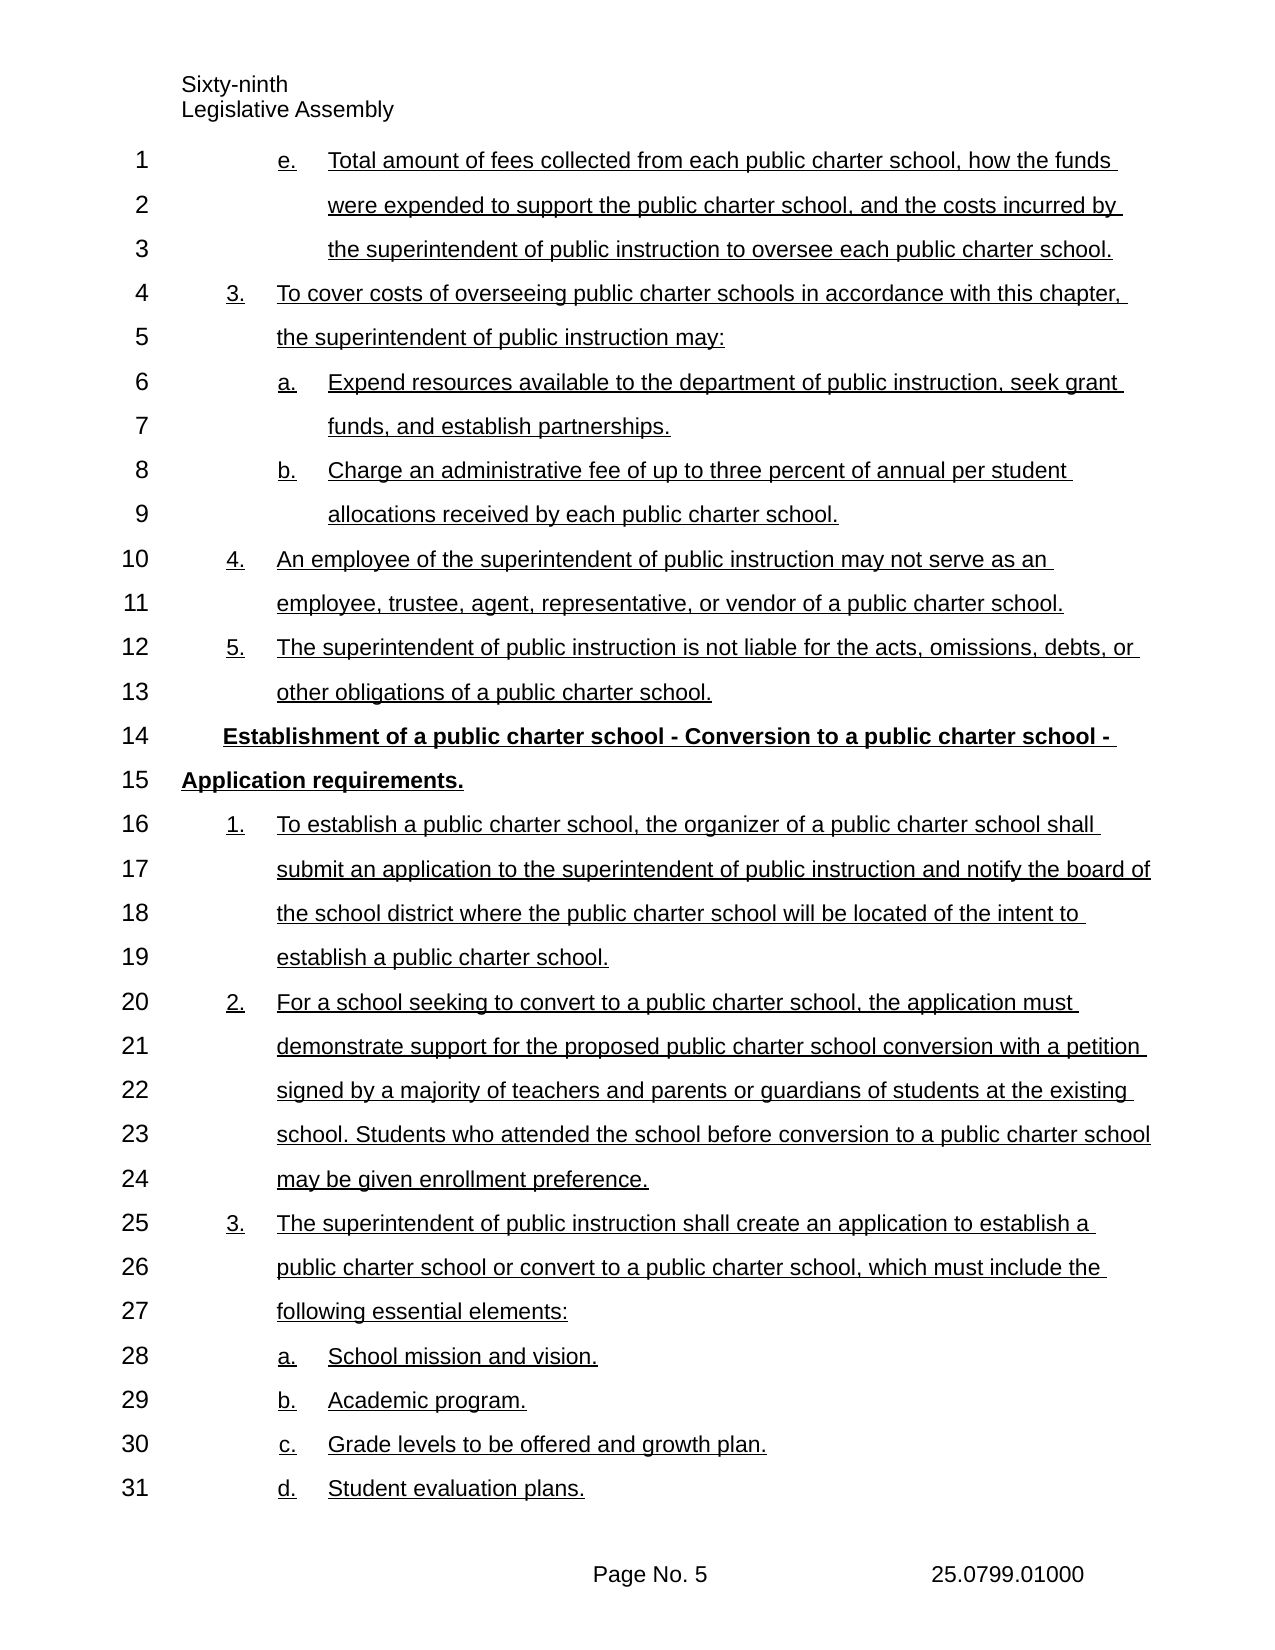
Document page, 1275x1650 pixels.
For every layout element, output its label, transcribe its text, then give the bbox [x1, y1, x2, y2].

text e. Total amount of fees collected from each public charter school, how the funds were expended to support the public charter school, and the costs incurred by the superintendent of public instruction to oversee each public charter school. [181, 133, 1154, 266]
text 3. To cover costs of overseeing public charter schools in accordance with this chapter, the superintendent of public instruction may: [181, 266, 1154, 355]
text 4. An employee of the superintendent of public instruction may not serve as an employee, trustee, agent, representative, or vendor of a public charter school. [181, 532, 1154, 620]
text b. Academic program. [181, 1373, 1154, 1417]
text 2. For a school seeking to convert to a public charter school, the application must demonstrate support for the proposed public charter school conversion with a petition signed by a majority of teachers and parents or guardians of students at the existing school. Students who attended the school before conversion to a public charter school may be given enrollment preference. [181, 974, 1154, 1196]
text d. Student evaluation plans. [181, 1461, 1154, 1506]
text 1. To establish a public charter school, the organizer of a public charter school shall submit an application to the superintendent of public instruction and notify the board of the school district where the public charter school will be located of the intent to establish a public charter school. [181, 797, 1154, 974]
text 5. The superintendent of public instruction is not liable for the acts, omissions, debts, or other obligations of a public charter school. [181, 620, 1154, 709]
text c. Grade levels to be offered and growth plan. [181, 1417, 1154, 1461]
subtitle Establishment of a public charter school - Conversion to a public charter school - Application requirements. [181, 709, 1154, 797]
text 3. The superintendent of public instruction shall create an application to establish a public charter school or convert to a public charter school, which must include the following essential elements: [181, 1196, 1154, 1329]
text a. Expend resources available to the department of public instruction, seek grant funds, and establish partnerships. [181, 355, 1154, 443]
text b. Charge an administrative fee of up to three percent of annual per student allocations received by each public charter school. [181, 443, 1154, 532]
text a. School mission and vision. [181, 1329, 1154, 1373]
